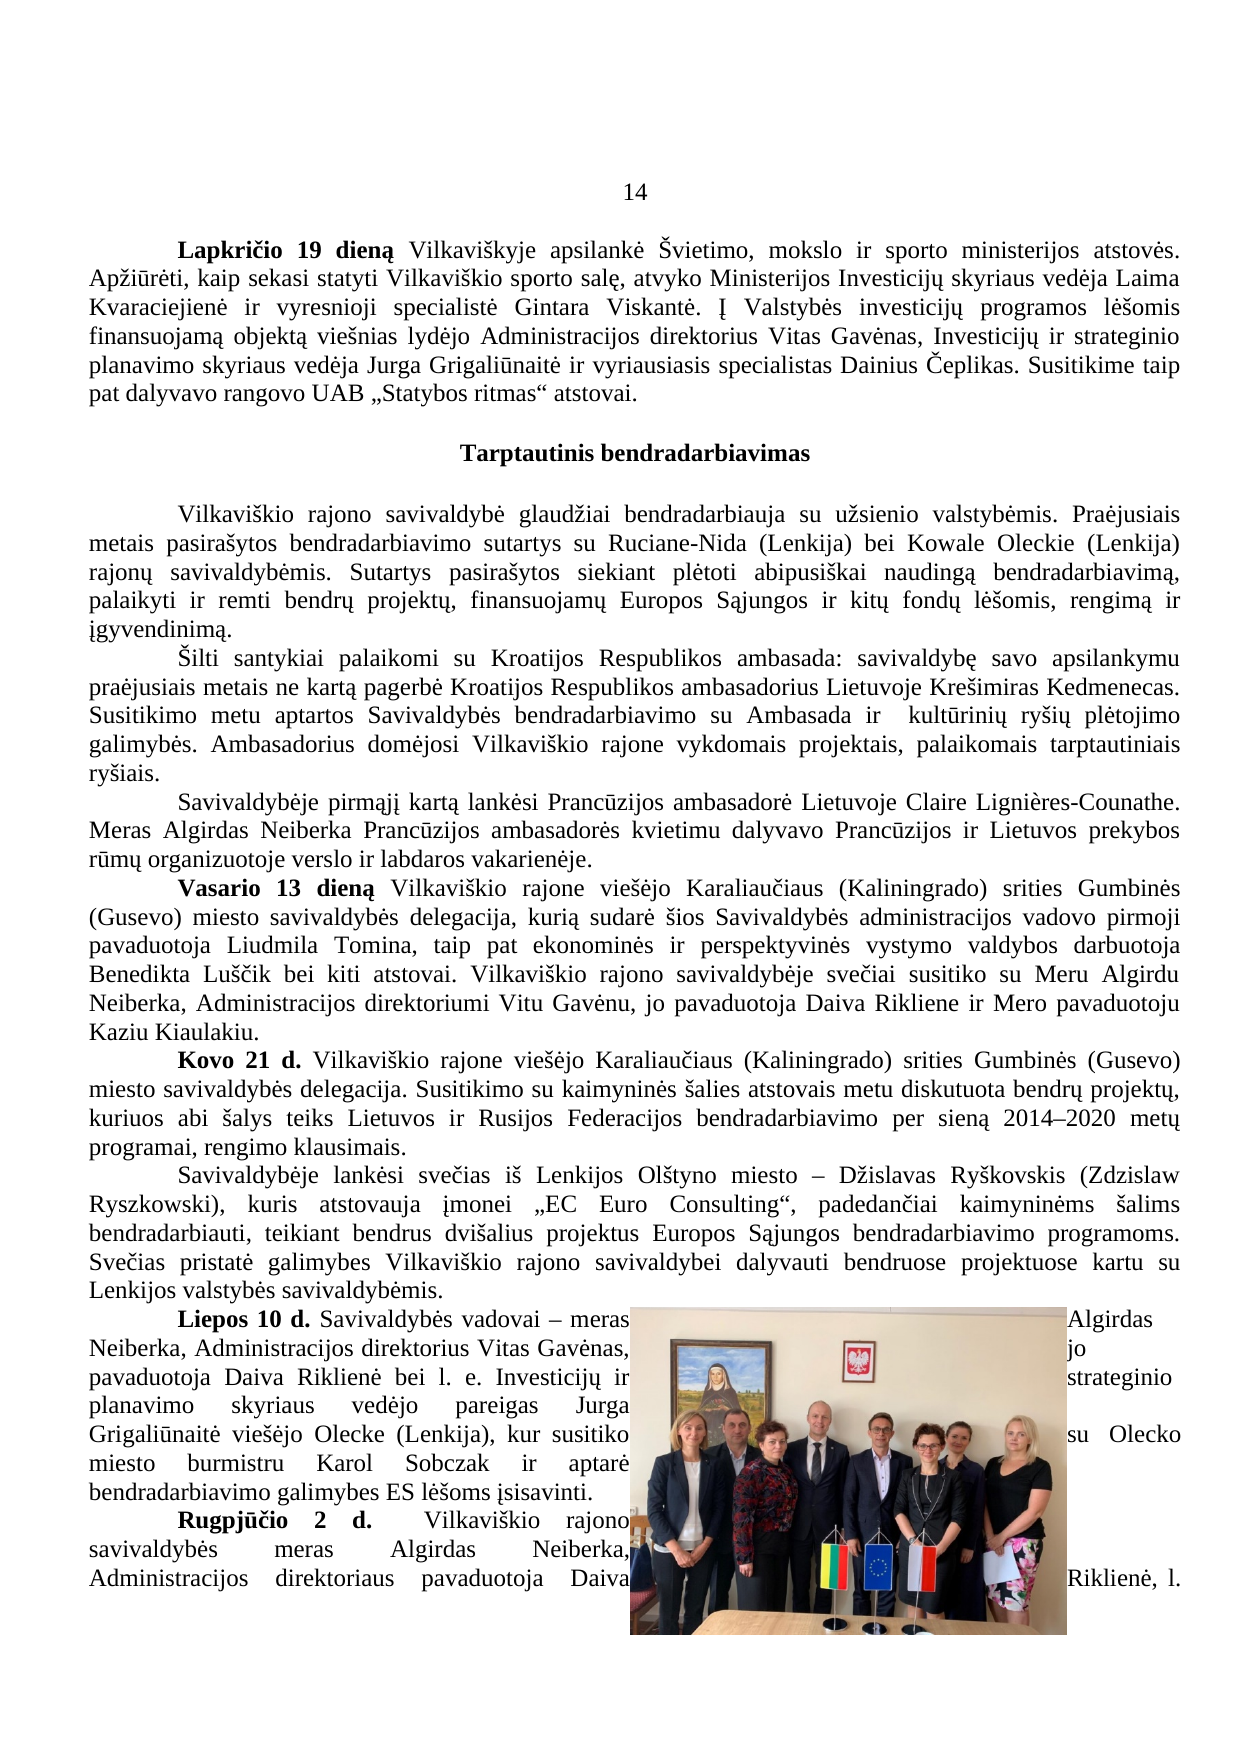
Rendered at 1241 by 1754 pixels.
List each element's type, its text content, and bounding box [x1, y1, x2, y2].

text Rugpjūčio 2 d. Vilkaviškio rajono savivaldybės meras Algirdas Neiberka, Administracijos direktoriaus pavaduotoja Daiva [89, 1506, 630, 1592]
text Tarptautinis bendradarbiavimas [89, 438, 1181, 467]
text Savivaldybėje lankėsi svečias iš Lenkijos Olštyno miesto – Džislavas Ryškovskis (Zdzislaw Ryszkowski), kuris atstovauja įmonei „EC Euro Consulting“, padedančiai kaimyninėms šalims bendradarbiauti, teikiant bendrus dvišalius projektus Europos Sąjungos bendradarbiavimo programoms. Svečias pristatė galimybes Vilkaviškio rajono savivaldybei dalyvauti bendruose projektuose kartu su Lenkijos valstybės savivaldybėmis. [89, 1161, 1181, 1304]
text Savivaldybėje pirmąjį kartą lankėsi Prancūzijos ambasadorė Lietuvoje Claire Lignières-Counathe. Meras Algirdas Neiberka Prancūzijos ambasadorės kvietimu dalyvavo Prancūzijos ir Lietuvos prekybos rūmų organizuotoje verslo ir labdaros vakarienėje. [89, 787, 1181, 873]
text Lapkričio 19 dieną Vilkaviškyje apsilankė Švietimo, mokslo ir sporto ministerijos atstovės. Apžiūrėti, kaip sekasi statyti Vilkaviškio sporto salę, atvyko Ministerijos Investicijų skyriaus vedėja Laima Kvaraciejienė ir vyresnioji specialistė Gintara Viskantė. Į Valstybės investicijų programos lėšomis finansuojamą objektą viešnias lydėjo Administracijos direktorius Vitas Gavėnas, Investicijų ir strateginio planavimo skyriaus vedėja Jurga Grigaliūnaitė ir vyriausiasis specialistas Dainius Čeplikas. Susitikime taip pat dalyvavo rangovo UAB „Statybos ritmas“ atstovai. [89, 235, 1181, 407]
text Vilkaviškio rajono savivaldybė glaudžiai bendradarbiauja su užsienio valstybėmis. Praėjusiais metais pasirašytos bendradarbiavimo sutartys su Ruciane-Nida (Lenkija) bei Kowale Oleckie (Lenkija) rajonų savivaldybėmis. Sutartys pasirašytos siekiant plėtoti abipusiškai naudingą bendradarbiavimą, palaikyti ir remti bendrų projektų, finansuojamų Europos Sąjungos ir kitų fondų lėšomis, rengimą ir įgyvendinimą. [89, 499, 1181, 643]
text Vasario 13 dieną Vilkaviškio rajone viešėjo Karaliaučiaus (Kaliningrado) srities Gumbinės (Gusevo) miesto savivaldybės delegacija, kurią sudarė šios Savivaldybės administracijos vadovo pirmoji pavaduotoja Liudmila Tomina, taip pat ekonominės ir perspektyvinės vystymo valdybos darbuotoja Benedikta Luščik bei kiti atstovai. Vilkaviškio rajono savivaldybėje svečiai susitiko su Meru Algirdu Neiberka, Administracijos direktoriumi Vitu Gavėnu, jo pavaduotoja Daiva Rikliene ir Mero pavaduotoju Kaziu Kiaulakiu. [89, 873, 1181, 1046]
text Riklienė, l. [1067, 1506, 1181, 1592]
text Kovo 21 d. Vilkaviškio rajone viešėjo Karaliaučiaus (Kaliningrado) srities Gumbinės (Gusevo) miesto savivaldybės delegacija. Susitikimo su kaimyninės šalies atstovais metu diskutuota bendrų projektų, kuriuos abi šalys teiks Lietuvos ir Rusijos Federacijos bendradarbiavimo per sieną 2014–2020 metų programai, rengimo klausimais. [89, 1046, 1181, 1161]
text Liepos 10 d. Savivaldybės vadovai – meras Algirdas Neiberka, Administracijos direktorius Vitas Gavėnas, jo pavaduotoja Daiva Riklienė bei l. e. Investicijų ir strateginio planavimo skyriaus vedėjo pareigas Jurga Grigaliūnaitė viešėjo Olecke (Lenkija), kur susitiko su Olecko miesto burmistru Karol Sobczak ir aptarė bendradarbiavimo galimybes ES lėšoms įsisavinti. [89, 1304, 1181, 1506]
text Šilti santykiai palaikomi su Kroatijos Respublikos ambasada: savivaldybę savo apsilankymu praėjusiais metais ne kartą pagerbė Kroatijos Respublikos ambasadorius Lietuvoje Krešimiras Kedmenecas. Susitikimo metu aptartos Savivaldybės bendradarbiavimo su Ambasada ir kultūrinių ryšių plėtojimo galimybės. Ambasadorius domėjosi Vilkaviškio rajone vykdomais projektais, palaikomais tarptautiniais ryšiais. [89, 643, 1181, 787]
